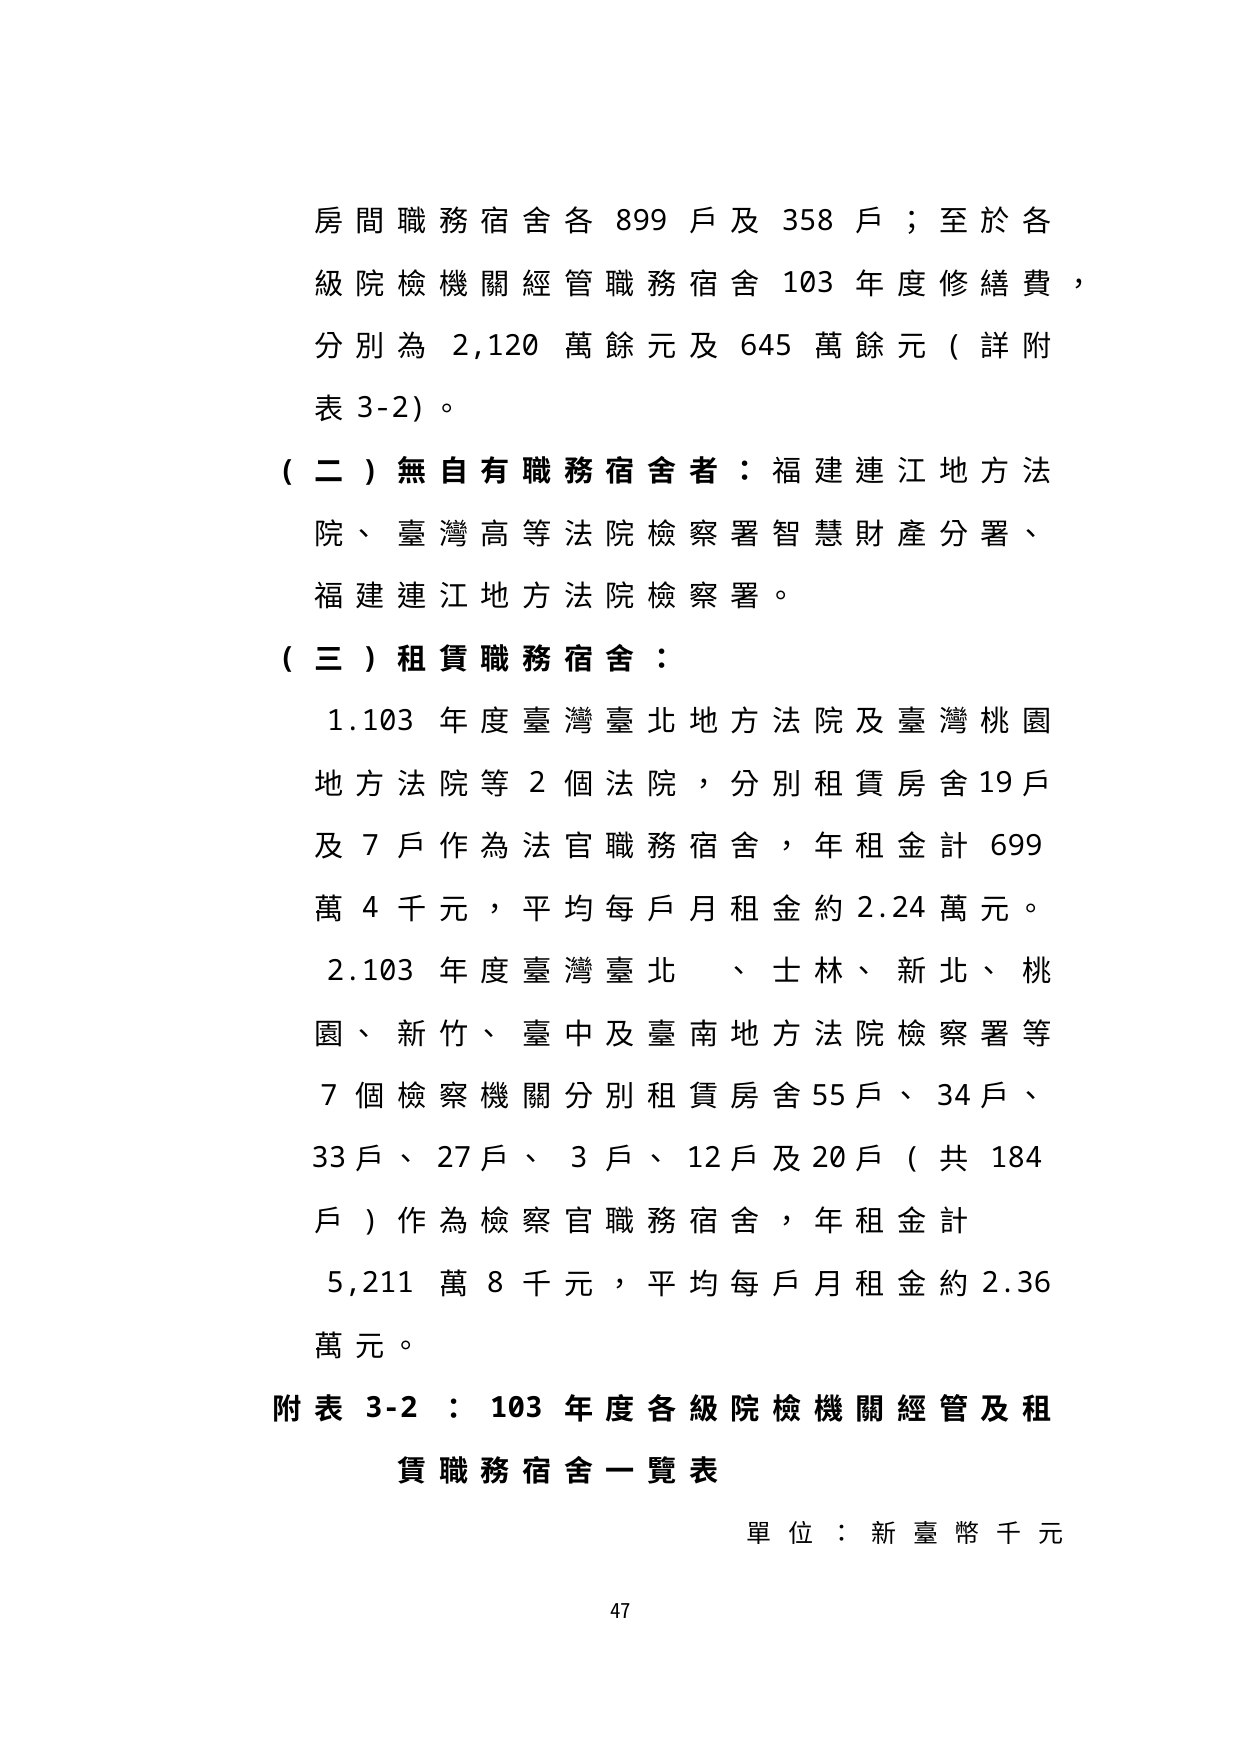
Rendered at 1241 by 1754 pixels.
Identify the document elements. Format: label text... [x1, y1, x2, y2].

text 1.103年度臺灣臺北地方法院及臺灣桃園地方法院等2個法院，分別租賃房舍19戶及7戶作為法官職務宿舍，年租金計699萬4千元，平均每戶月租金約2.24萬元。 [271, 677, 1058, 927]
text 單位：新臺幣千元 [245, 1490, 1071, 1552]
text (二)無自有職務宿舍者：福建連江地方法院、臺灣高等法院檢察署智慧財產分署、福建連江地方法院檢察署。 [242, 427, 1058, 615]
text (三)租賃職務宿舍： [242, 615, 1058, 677]
text 依司法院及法務部提供之資料，截至103年底止，34個各級法院經管職務宿舍計2,116戶，包含多房間及單房間職務宿舍各1,869戶及247戶；29個檢察機關經管職務宿舍計1,257戶，包含多房間及單房間職務宿舍各899戶及358戶；至於各級院檢機關經管職務宿舍103年度修繕費，分別為2,120萬餘元及645萬餘元(詳附表3-2)。 [271, 177, 1058, 427]
text 2.103年度臺灣臺北 、士林、新北、桃園、新竹、臺中及臺南地方法院檢察署等7個檢察機關分別租賃房舍55戶、34戶、33戶、27戶、3戶、12戶及20戶(共184戶)作為檢察官職務宿舍，年租金計5,211萬8千元，平均每戶月租金約2.36萬元。 [271, 927, 1058, 1365]
text 附表3-2：103年度各級院檢機關經管及租賃職務宿舍一覽表 [245, 1365, 1071, 1490]
